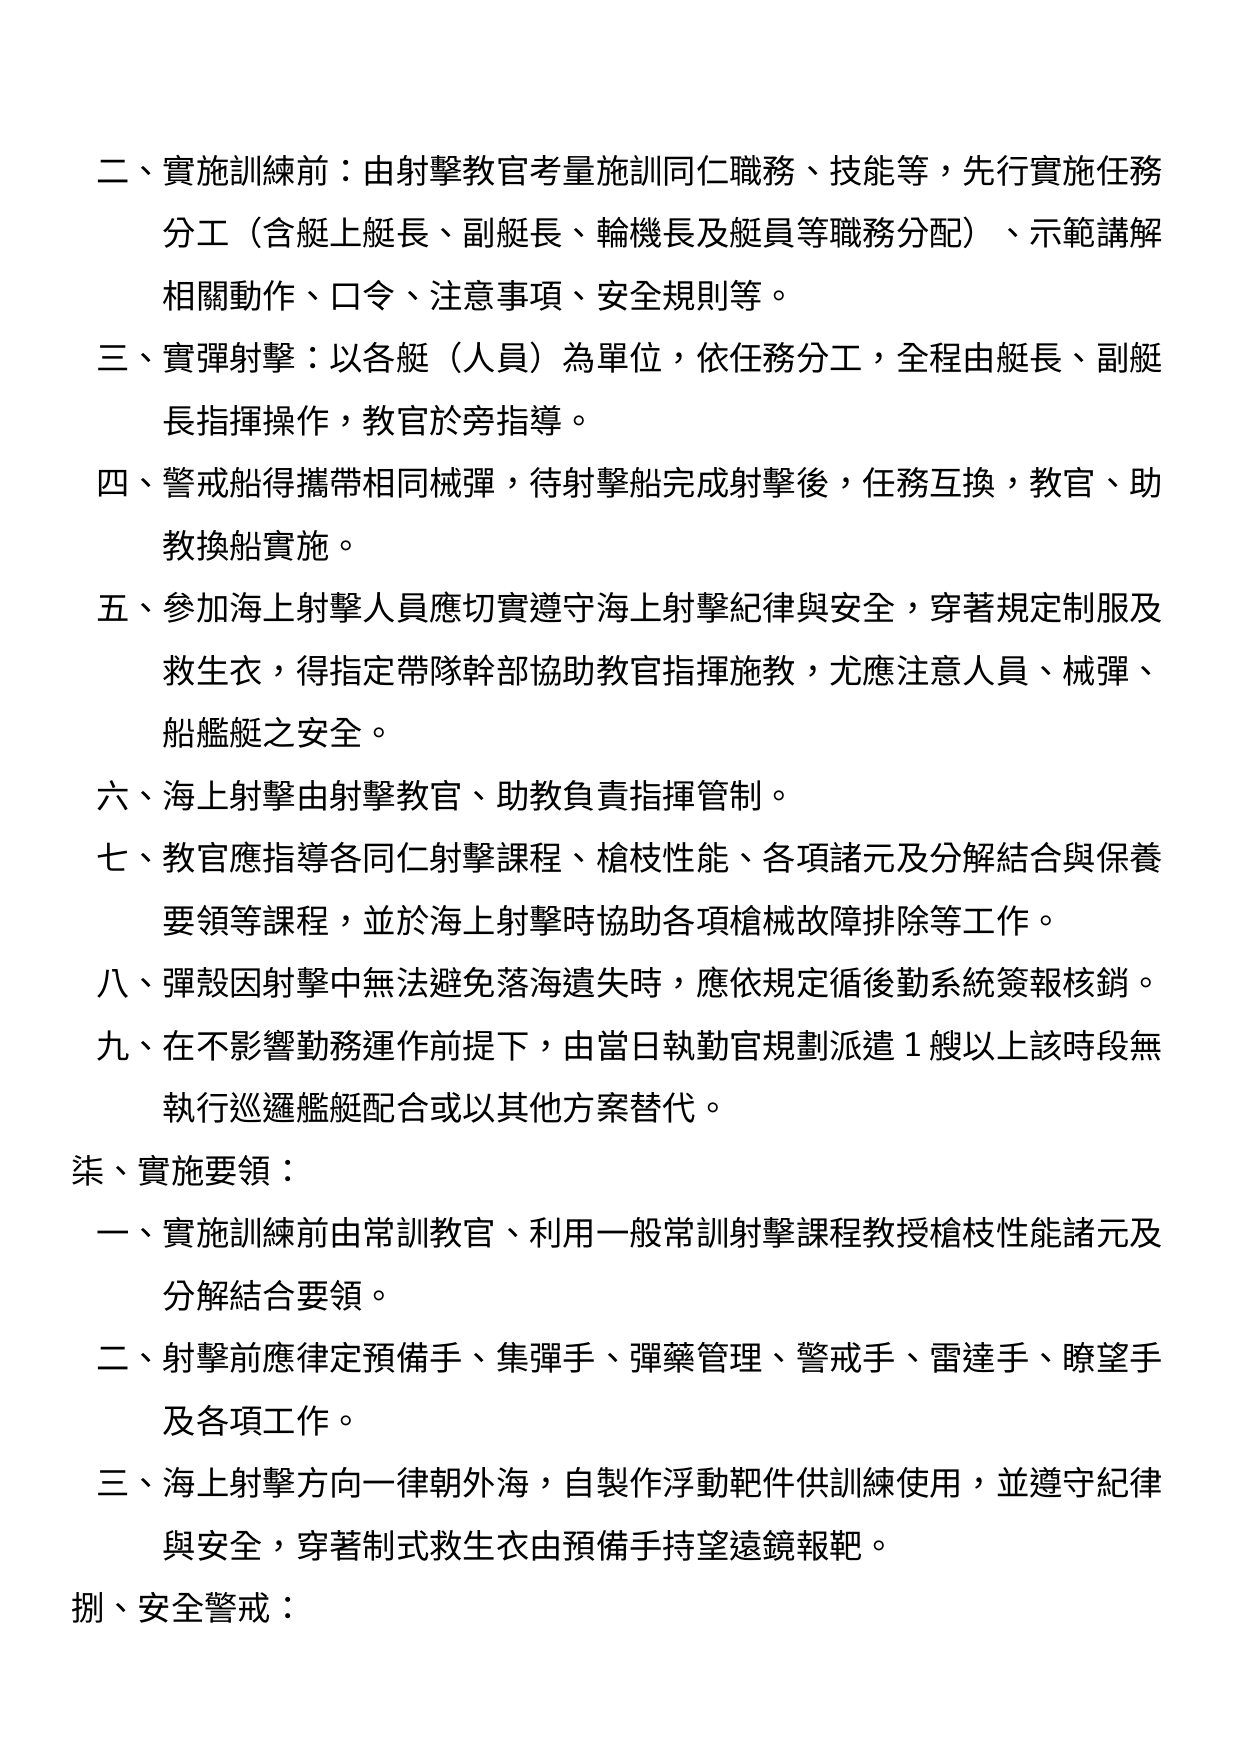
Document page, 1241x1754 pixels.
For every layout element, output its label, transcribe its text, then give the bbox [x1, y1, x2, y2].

text 一、實施訓練前由常訓教官、利用一般常訓射擊課程教授槍枝性能諸元及分解結合要領。 [96, 1189, 1169, 1314]
text 七、教官應指導各同仁射擊課程、槍枝性能、各項諸元及分解結合與保養要領等課程，並於海上射擊時協助各項槍械故障排除等工作。 [96, 814, 1169, 939]
text 五、參加海上射擊人員應切實遵守海上射擊紀律與安全，穿著規定制服及救生衣，得指定帶隊幹部協助教官指揮施教，尤應注意人員、械彈、船艦艇之安全。 [96, 564, 1169, 752]
text 柒、實施要領： [71, 1127, 1169, 1189]
text 三、實彈射擊：以各艇（人員）為單位，依任務分工，全程由艇長、副艇長指揮操作，教官於旁指導。 [96, 314, 1169, 439]
text 九、在不影響勤務運作前提下，由當日執勤官規劃派遣1艘以上該時段無執行巡邏艦艇配合或以其他方案替代。 [96, 1002, 1169, 1127]
text 三、海上射擊方向一律朝外海，自製作浮動靶件供訓練使用，並遵守紀律與安全，穿著制式救生衣由預備手持望遠鏡報靶。 [96, 1439, 1169, 1564]
text 八、彈殼因射擊中無法避免落海遺失時，應依規定循後勤系統簽報核銷。 [96, 939, 1169, 1002]
text 二、射擊前應律定預備手、集彈手、彈藥管理、警戒手、雷達手、瞭望手及各項工作。 [96, 1314, 1169, 1439]
text 六、海上射擊由射擊教官、助教負責指揮管制。 [96, 752, 1169, 814]
text 二、實施訓練前：由射擊教官考量施訓同仁職務、技能等，先行實施任務分工（含艇上艇長、副艇長、輪機長及艇員等職務分配）、示範講解相關動作、口令、注意事項、安全規則等。 [96, 127, 1169, 314]
text 四、警戒船得攜帶相同械彈，待射擊船完成射擊後，任務互換，教官、助教換船實施。 [96, 439, 1169, 564]
text 捌、安全警戒： [71, 1564, 1169, 1627]
